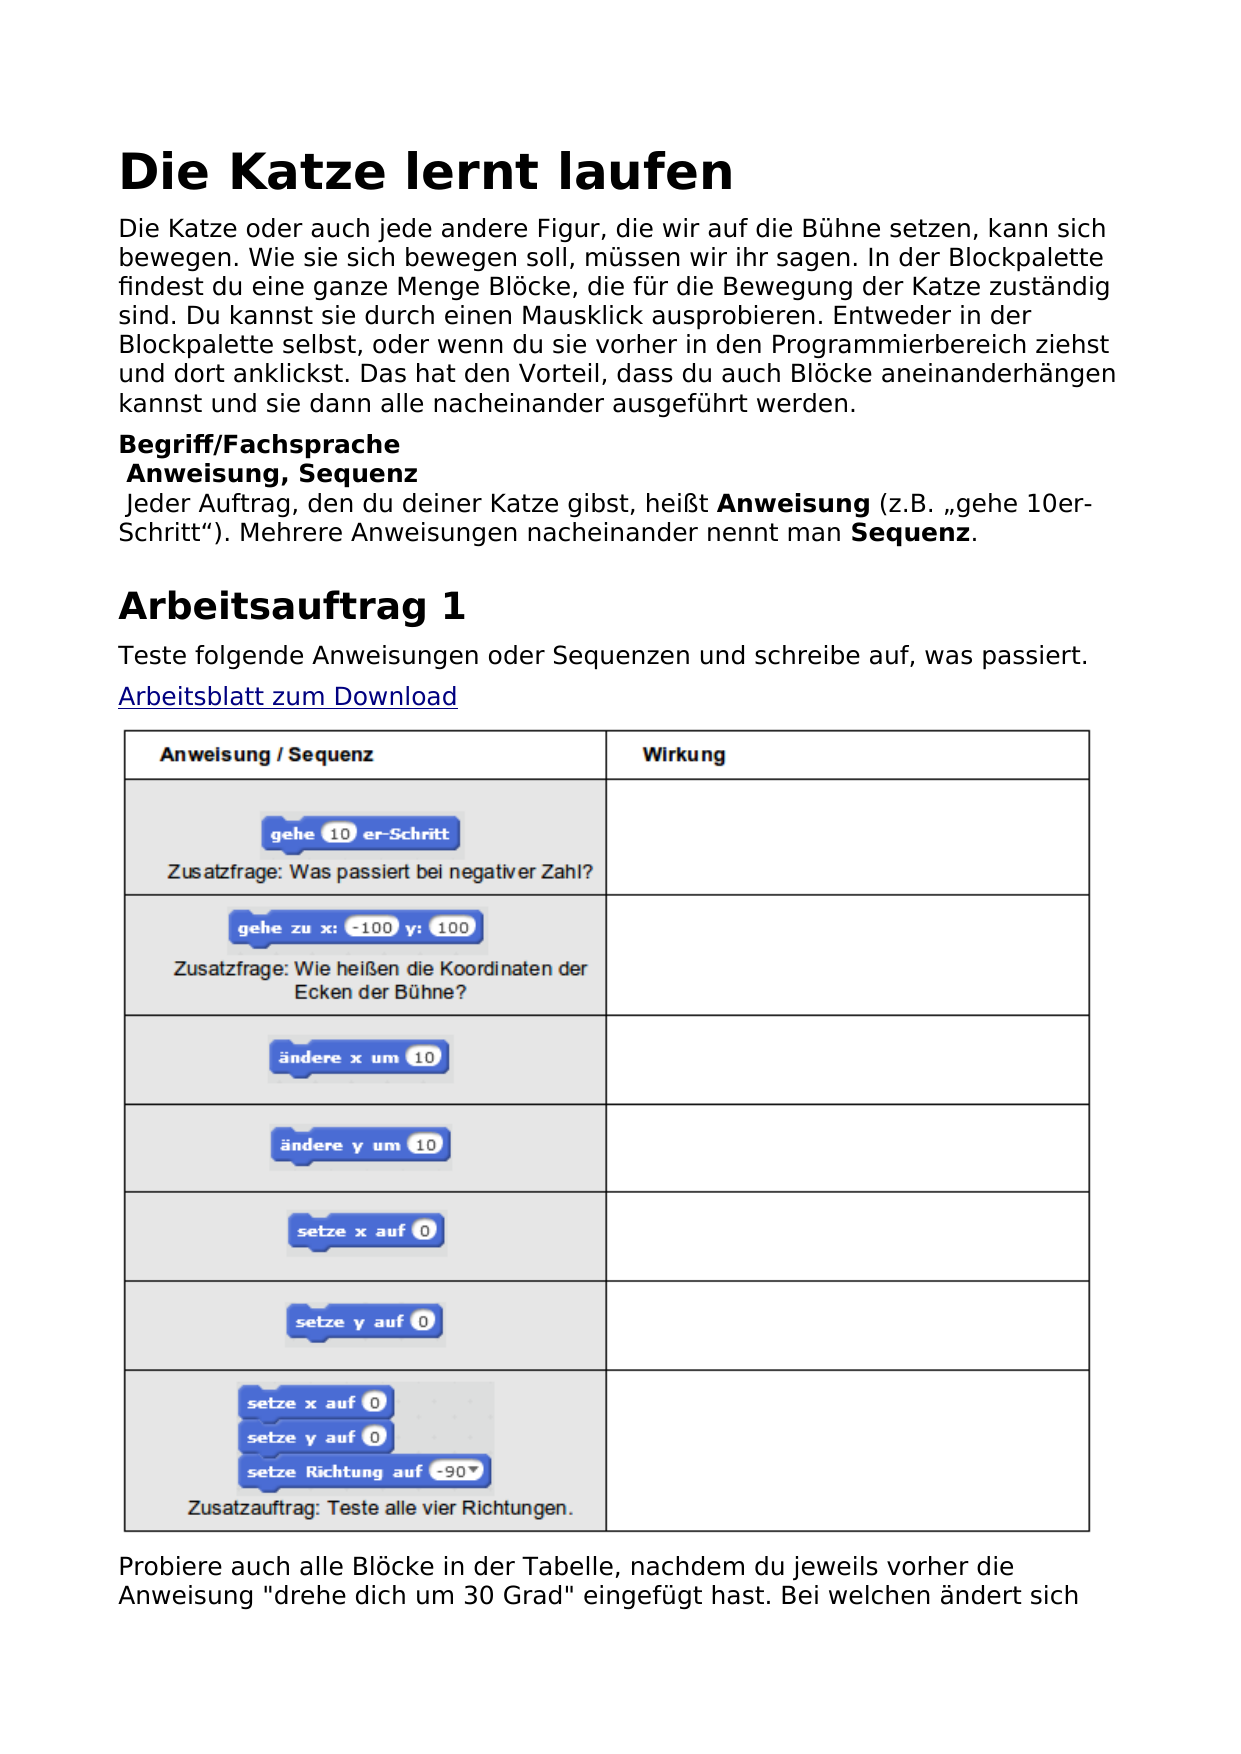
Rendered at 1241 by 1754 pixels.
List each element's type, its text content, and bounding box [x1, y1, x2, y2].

text Die Katze oder auch jede andere Figur, die wir auf die Bühne setzen, kann sich bewegen. Wie sie sich bewegen soll, müssen wir ihr sagen. In der Blockpalette findest du eine ganze Menge Blöcke, die für die Bewegung der Katze zuständig sind. Du kannst sie durch einen Mausklick ausprobieren. Entweder in der Blockpalette selbst, oder wenn du sie vorher in den Programmierbereich ziehst und dort anklickst. Das hat den Vorteil, dass du auch Blöcke aneinanderhängen kannst und sie dann alle nacheinander ausgeführt werden. [118, 214, 1122, 418]
text Teste folgende Anweisungen oder Sequenzen und schreibe auf, was passiert. [118, 641, 1122, 670]
text Probiere auch alle Blöcke in der Tabelle, nachdem du jeweils vorher die Anweisung "drehe dich um 30 Grad" eingefügt hast. Bei welchen ändert sich [118, 1552, 1122, 1611]
text Begriff/Fachsprache Anweisung, Sequenz Jeder Auftrag, den du deiner Katze gibst, heißt Anweisung (z.B. „gehe 10er-Schritt“). Mehrere Anweisungen nacheinander nennt man Sequenz. [118, 431, 1122, 547]
subtitle Die Katze lernt laufen [118, 143, 1122, 201]
picture [118, 724, 1095, 1540]
text Arbeitsblatt zum Download [118, 682, 1122, 712]
subtitle Arbeitsauftrag 1 [118, 585, 1122, 628]
